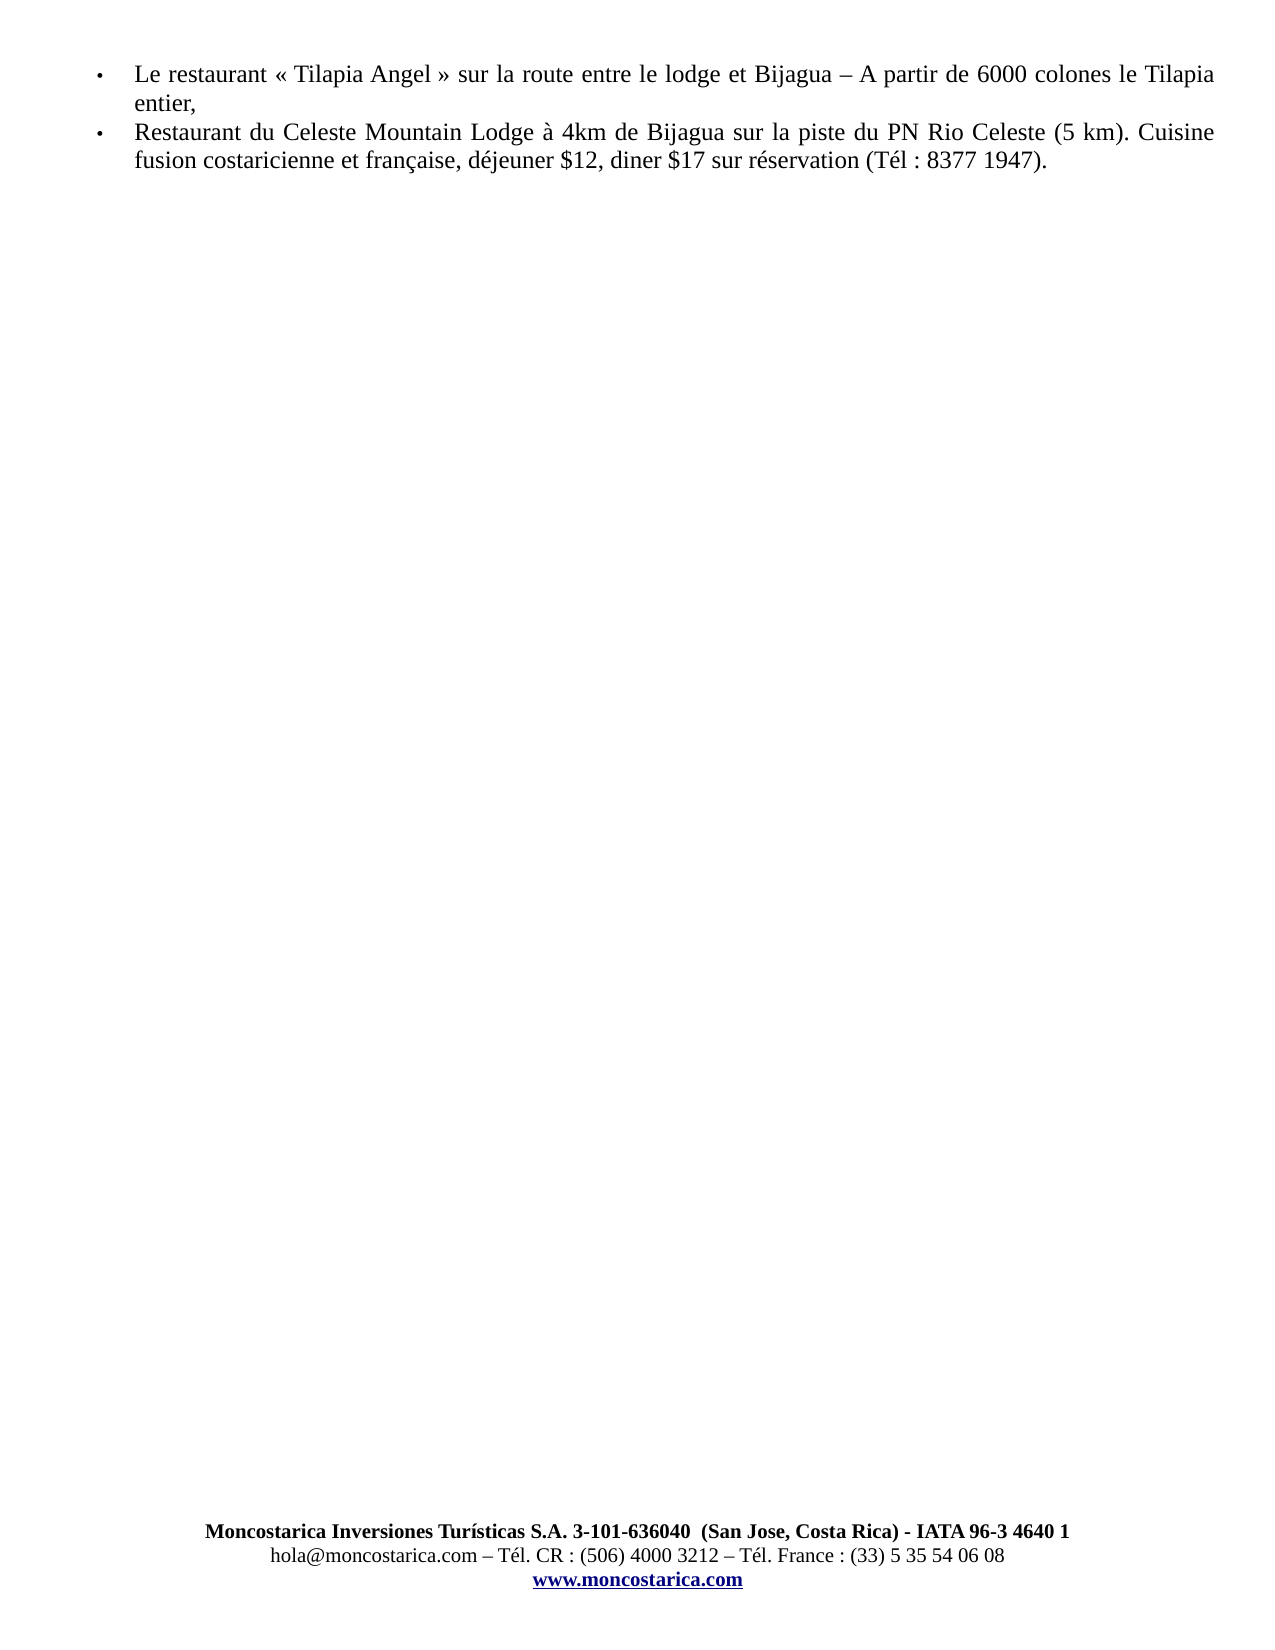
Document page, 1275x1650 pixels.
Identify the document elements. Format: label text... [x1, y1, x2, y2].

list Restaurant du Celeste Mountain Lodge à 4km de Bijagua sur la piste du PN Rio Celeste (5 km). Cuisine fusion costaricienne et française, déjeuner $12, diner $17 sur réservation (Tél : 8377 1947). [97, 117, 1216, 174]
list Le restaurant « Tilapia Angel » sur la route entre le lodge et Bijagua – A partir de 6000 colones le Tilapia entier, [97, 59, 1216, 117]
